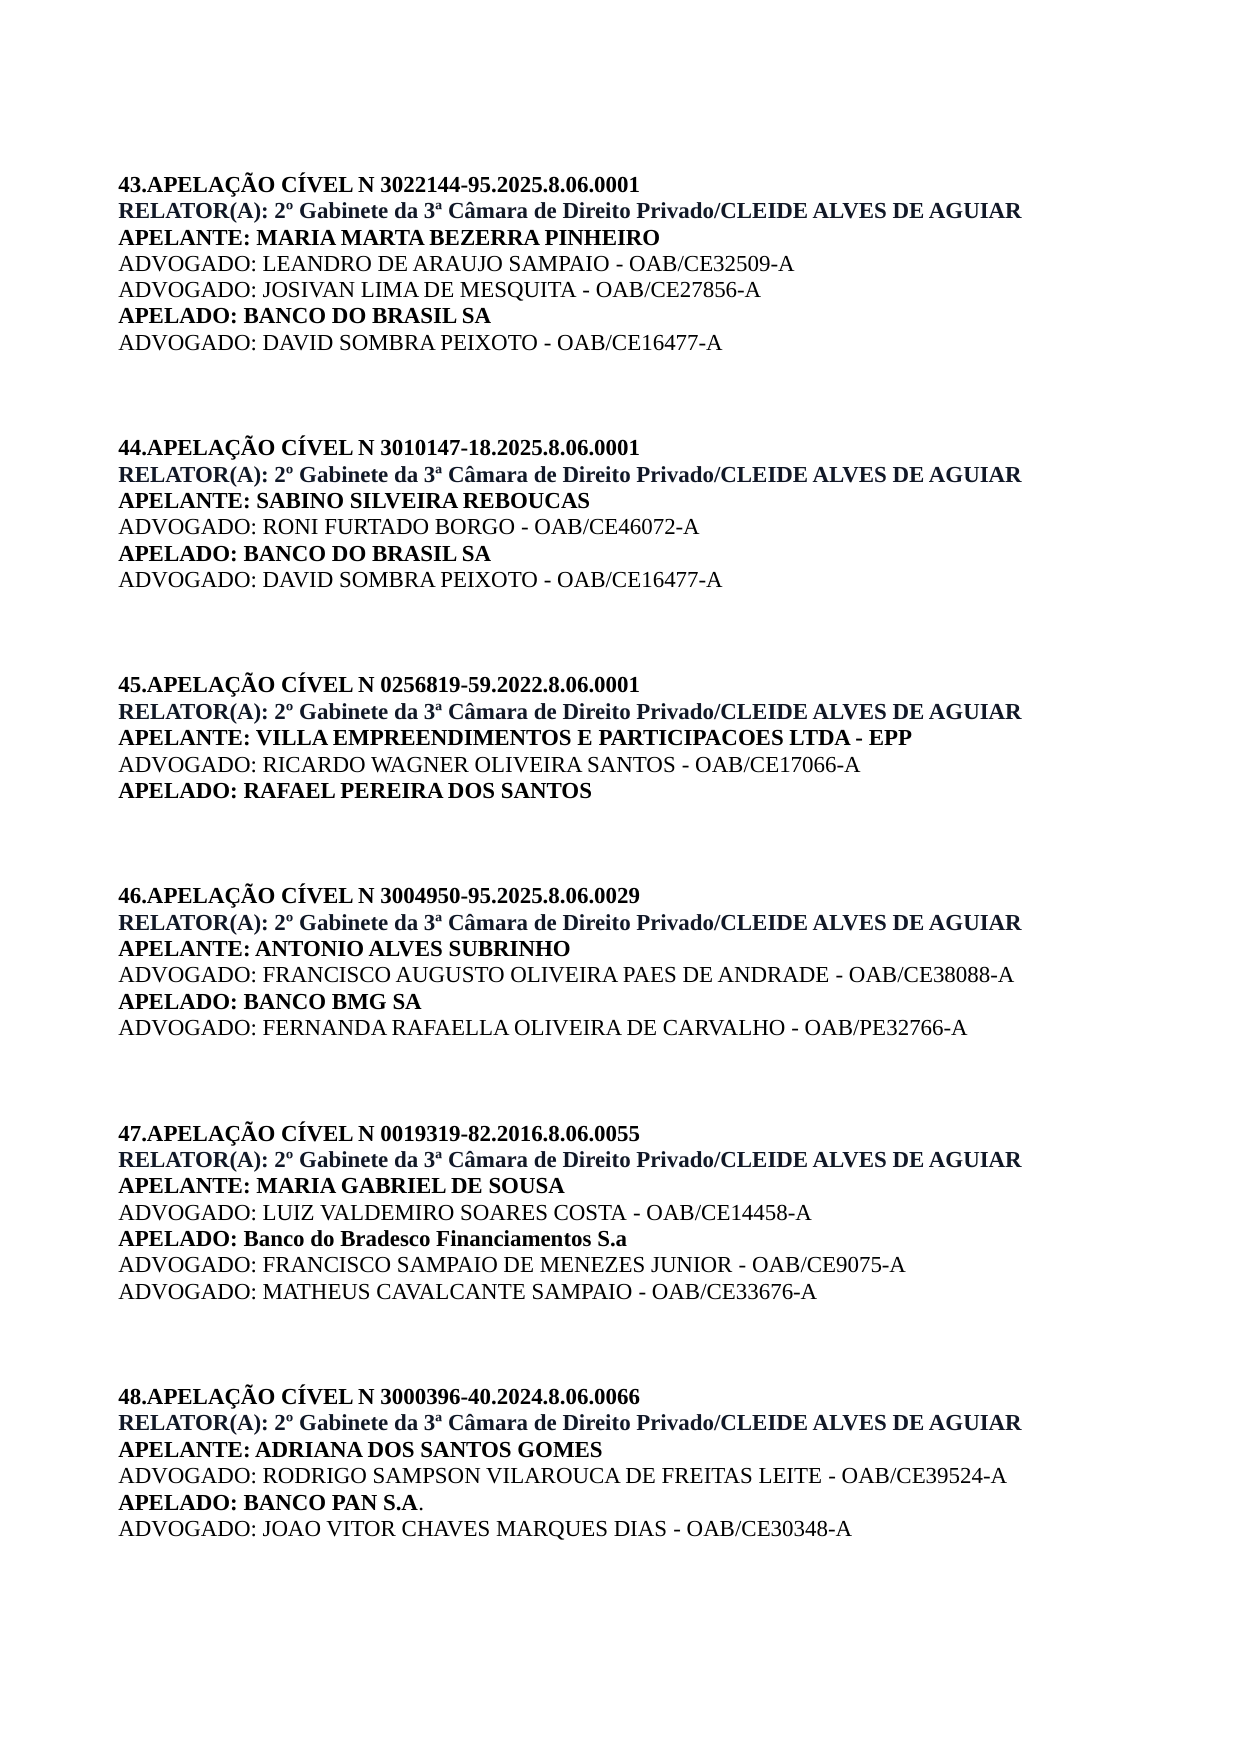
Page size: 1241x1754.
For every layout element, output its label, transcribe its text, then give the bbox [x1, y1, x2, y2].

text 43.APELAÇÃO CÍVEL N 3022144-95.2025.8.06.0001 RELATOR(A): 2º Gabinete da 3ª Câmara de Direito Privado/CLEIDE ALVES DE AGUIAR APELANTE: MARIA MARTA BEZERRA PINHEIRO ADVOGADO: LEANDRO DE ARAUJO SAMPAIO - OAB/CE32509-A ADVOGADO: JOSIVAN LIMA DE MESQUITA - OAB/CE27856-A APELADO: BANCO DO BRASIL SA ADVOGADO: DAVID SOMBRA PEIXOTO - OAB/CE16477-A 44.APELAÇÃO CÍVEL N 3010147-18.2025.8.06.0001 RELATOR(A): 2º Gabinete da 3ª Câmara de Direito Privado/CLEIDE ALVES DE AGUIAR APELANTE: SABINO SILVEIRA REBOUCAS ADVOGADO: RONI FURTADO BORGO - OAB/CE46072-A APELADO: BANCO DO BRASIL SA ADVOGADO: DAVID SOMBRA PEIXOTO - OAB/CE16477-A 45.APELAÇÃO CÍVEL N 0256819-59.2022.8.06.0001 RELATOR(A): 2º Gabinete da 3ª Câmara de Direito Privado/CLEIDE ALVES DE AGUIAR APELANTE: VILLA EMPREENDIMENTOS E PARTICIPACOES LTDA - EPP ADVOGADO: RICARDO WAGNER OLIVEIRA SANTOS - OAB/CE17066-A APELADO: RAFAEL PEREIRA DOS SANTOS 46.APELAÇÃO CÍVEL N 3004950-95.2025.8.06.0029 RELATOR(A): 2º Gabinete da 3ª Câmara de Direito Privado/CLEIDE ALVES DE AGUIAR APELANTE: ANTONIO ALVES SUBRINHO ADVOGADO: FRANCISCO AUGUSTO OLIVEIRA PAES DE ANDRADE - OAB/CE38088-A APELADO: BANCO BMG SA ADVOGADO: FERNANDA RAFAELLA OLIVEIRA DE CARVALHO - OAB/PE32766-A 47.APELAÇÃO CÍVEL N 0019319-82.2016.8.06.0055 RELATOR(A): 2º Gabinete da 3ª Câmara de Direito Privado/CLEIDE ALVES DE AGUIAR APELANTE: MARIA GABRIEL DE SOUSA ADVOGADO: LUIZ VALDEMIRO SOARES COSTA - OAB/CE14458-A APELADO: Banco do Bradesco Financiamentos S.a ADVOGADO: FRANCISCO SAMPAIO DE MENEZES JUNIOR - OAB/CE9075-A ADVOGADO: MATHEUS CAVALCANTE SAMPAIO - OAB/CE33676-A 48.APELAÇÃO CÍVEL N 3000396-40.2024.8.06.0066 RELATOR(A): 2º Gabinete da 3ª Câmara de Direito Privado/CLEIDE ALVES DE AGUIAR APELANTE: ADRIANA DOS SANTOS GOMES ADVOGADO: RODRIGO SAMPSON VILAROUCA DE FREITAS LEITE - OAB/CE39524-A APELADO: BANCO PAN S.A. ADVOGADO: JOAO VITOR CHAVES MARQUES DIAS - OAB/CE30348-A [118, 118, 1122, 1620]
